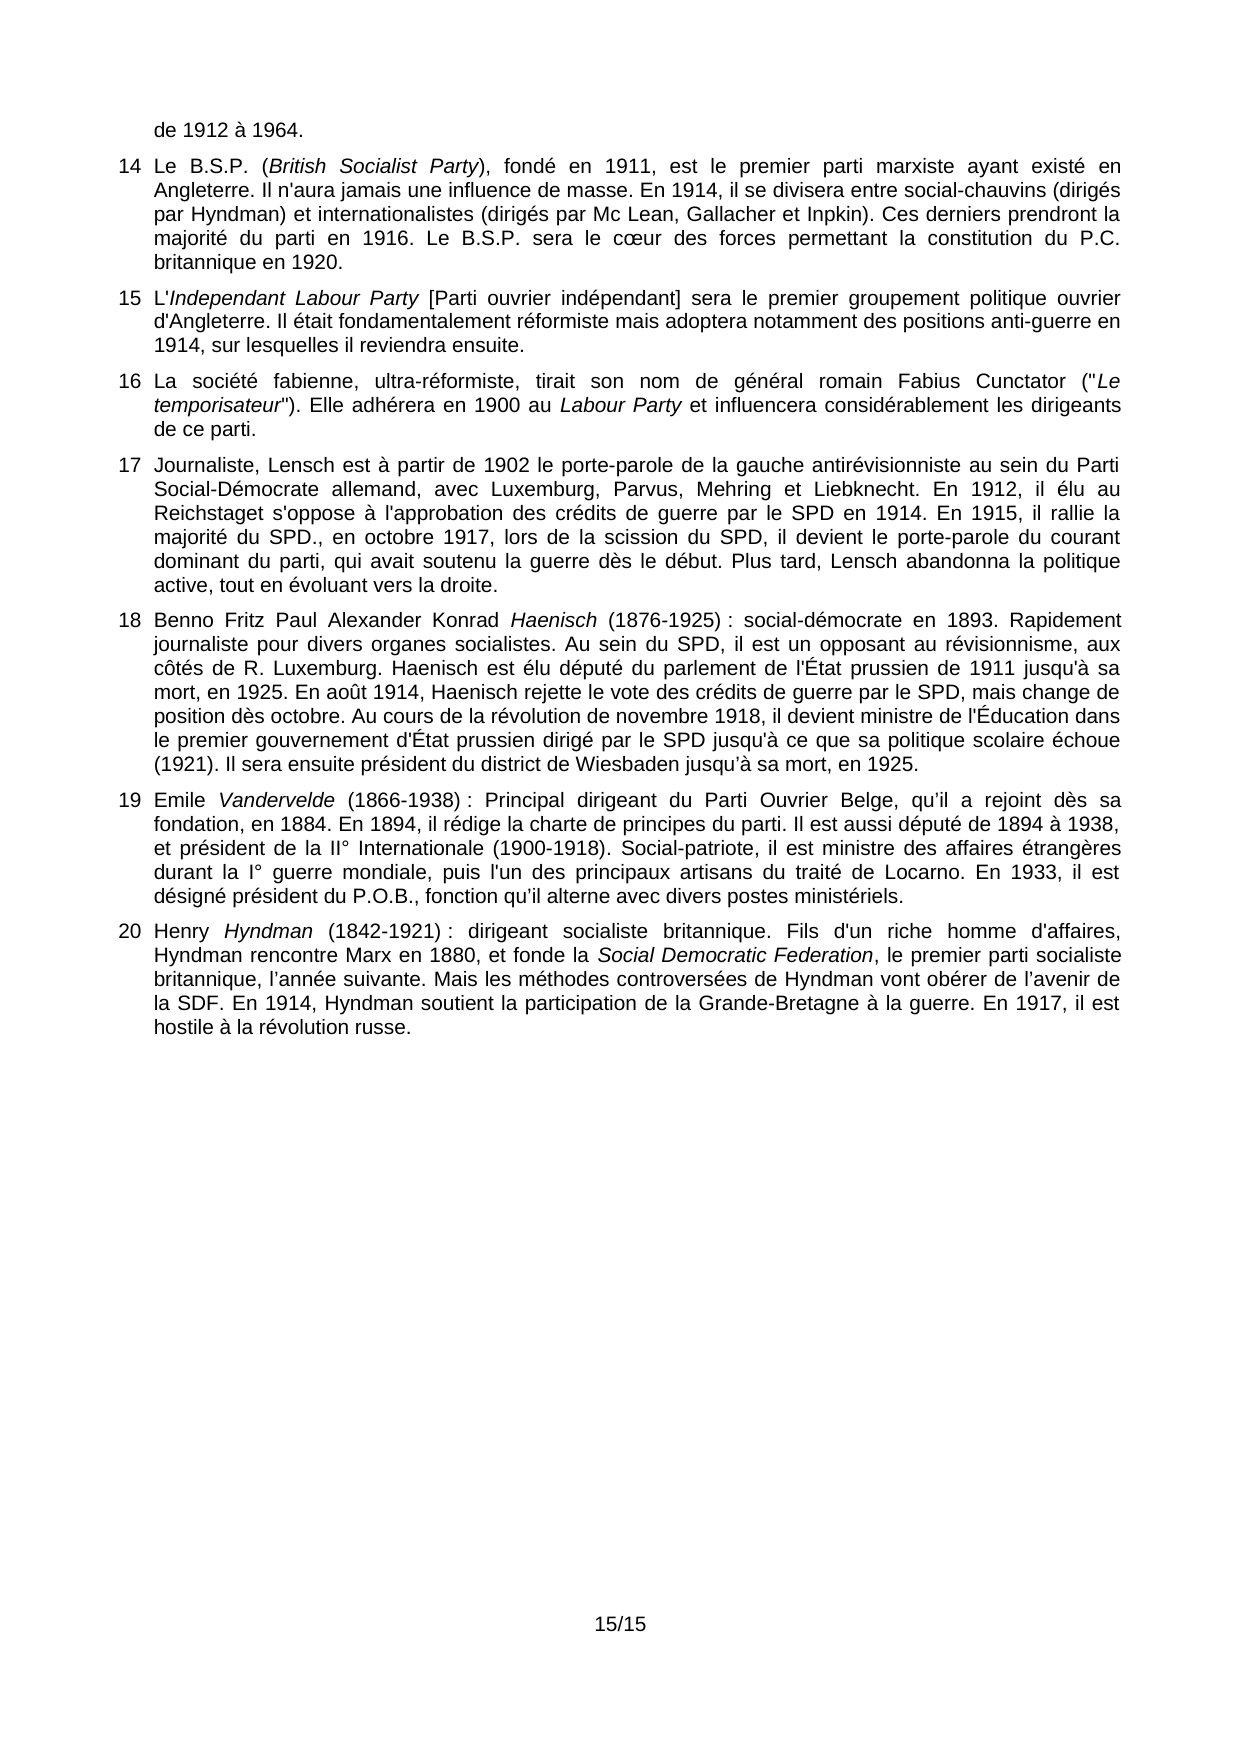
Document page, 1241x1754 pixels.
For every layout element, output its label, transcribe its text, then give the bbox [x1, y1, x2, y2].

text Journaliste, Lensch est à partir de 1902 le porte-parole de la gauche antirévisionniste au sein du Parti Social-Démocrate allemand, avec Luxemburg, Parvus, Mehring et Liebknecht. En 1912, il élu au Reichstaget s'oppose à l'approbation des crédits de guerre par le SPD en 1914. En 1915, il rallie la majorité du SPD., en octobre 1917, lors de la scission du SPD, il devient le porte-parole du courant dominant du parti, qui avait soutenu la guerre dès le début. Plus tard, Lensch abandonna la politique active, tout en évoluant vers la droite. [118, 453, 1122, 596]
text L'Independant Labour Party [Parti ouvrier indépendant] sera le premier groupement politique ouvrier d'Angleterre. Il était fondamentalement réformiste mais adoptera notamment des positions anti-guerre en 1914, sur lesquelles il reviendra ensuite. [118, 285, 1122, 357]
text Emile Vandervelde (1866-1938) : Principal dirigeant du Parti Ouvrier Belge, qu’il a rejoint dès sa fondation, en 1884. En 1894, il rédige la charte de principes du parti. Il est aussi député de 1894 à 1938, et président de la II° Internationale (1900-1918). Social-patriote, il est ministre des affaires étrangères durant la I° guerre mondiale, puis l'un des principaux artisans du traité de Locarno. En 1933, il est désigné président du P.O.B., fonction qu’il alterne avec divers postes ministériels. [118, 788, 1122, 907]
text Benno Fritz Paul Alexander Konrad Haenisch (1876-1925) : social-démocrate en 1893. Rapidement journaliste pour divers organes socialistes. Au sein du SPD, il est un opposant au révisionnisme, aux côtés de R. Luxemburg. Haenisch est élu député du parlement de l'État prussien de 1911 jusqu'à sa mort, en 1925. En août 1914, Haenisch rejette le vote des crédits de guerre par le SPD, mais change de position dès octobre. Au cours de la révolution de novembre 1918, il devient ministre de l'Éducation dans le premier gouvernement d'État prussien dirigé par le SPD jusqu'à ce que sa politique scolaire échoue (1921). Il sera ensuite président du district de Wiesbaden jusqu’à sa mort, en 1925. [118, 608, 1122, 776]
text La société fabienne, ultra-réformiste, tirait son nom de général romain Fabius Cunctator ("Le temporisateur"). Elle adhérera en 1900 au Labour Party et influencera considérablement les dirigeants de ce parti. [118, 369, 1122, 441]
text de 1912 à 1964. [118, 118, 1122, 142]
text Henry Hyndman (1842-1921) : dirigeant socialiste britannique. Fils d'un riche homme d'affaires, Hyndman rencontre Marx en 1880, et fonde la Social Democratic Federation, le premier parti socialiste britannique, l’année suivante. Mais les méthodes controversées de Hyndman vont obérer de l’avenir de la SDF. En 1914, Hyndman soutient la participation de la Grande-Bretagne à la guerre. En 1917, il est hostile à la révolution russe. [118, 919, 1122, 1039]
text Le B.S.P. (British Socialist Party), fondé en 1911, est le premier parti marxiste ayant existé en Angleterre. Il n'aura jamais une influence de masse. En 1914, il se divisera entre social-chauvins (dirigés par Hyndman) et internationalistes (dirigés par Mc Lean, Gallacher et Inpkin). Ces derniers prendront la majorité du parti en 1916. Le B.S.P. sera le cœur des forces permettant la constitution du P.C. britannique en 1920. [118, 154, 1122, 274]
